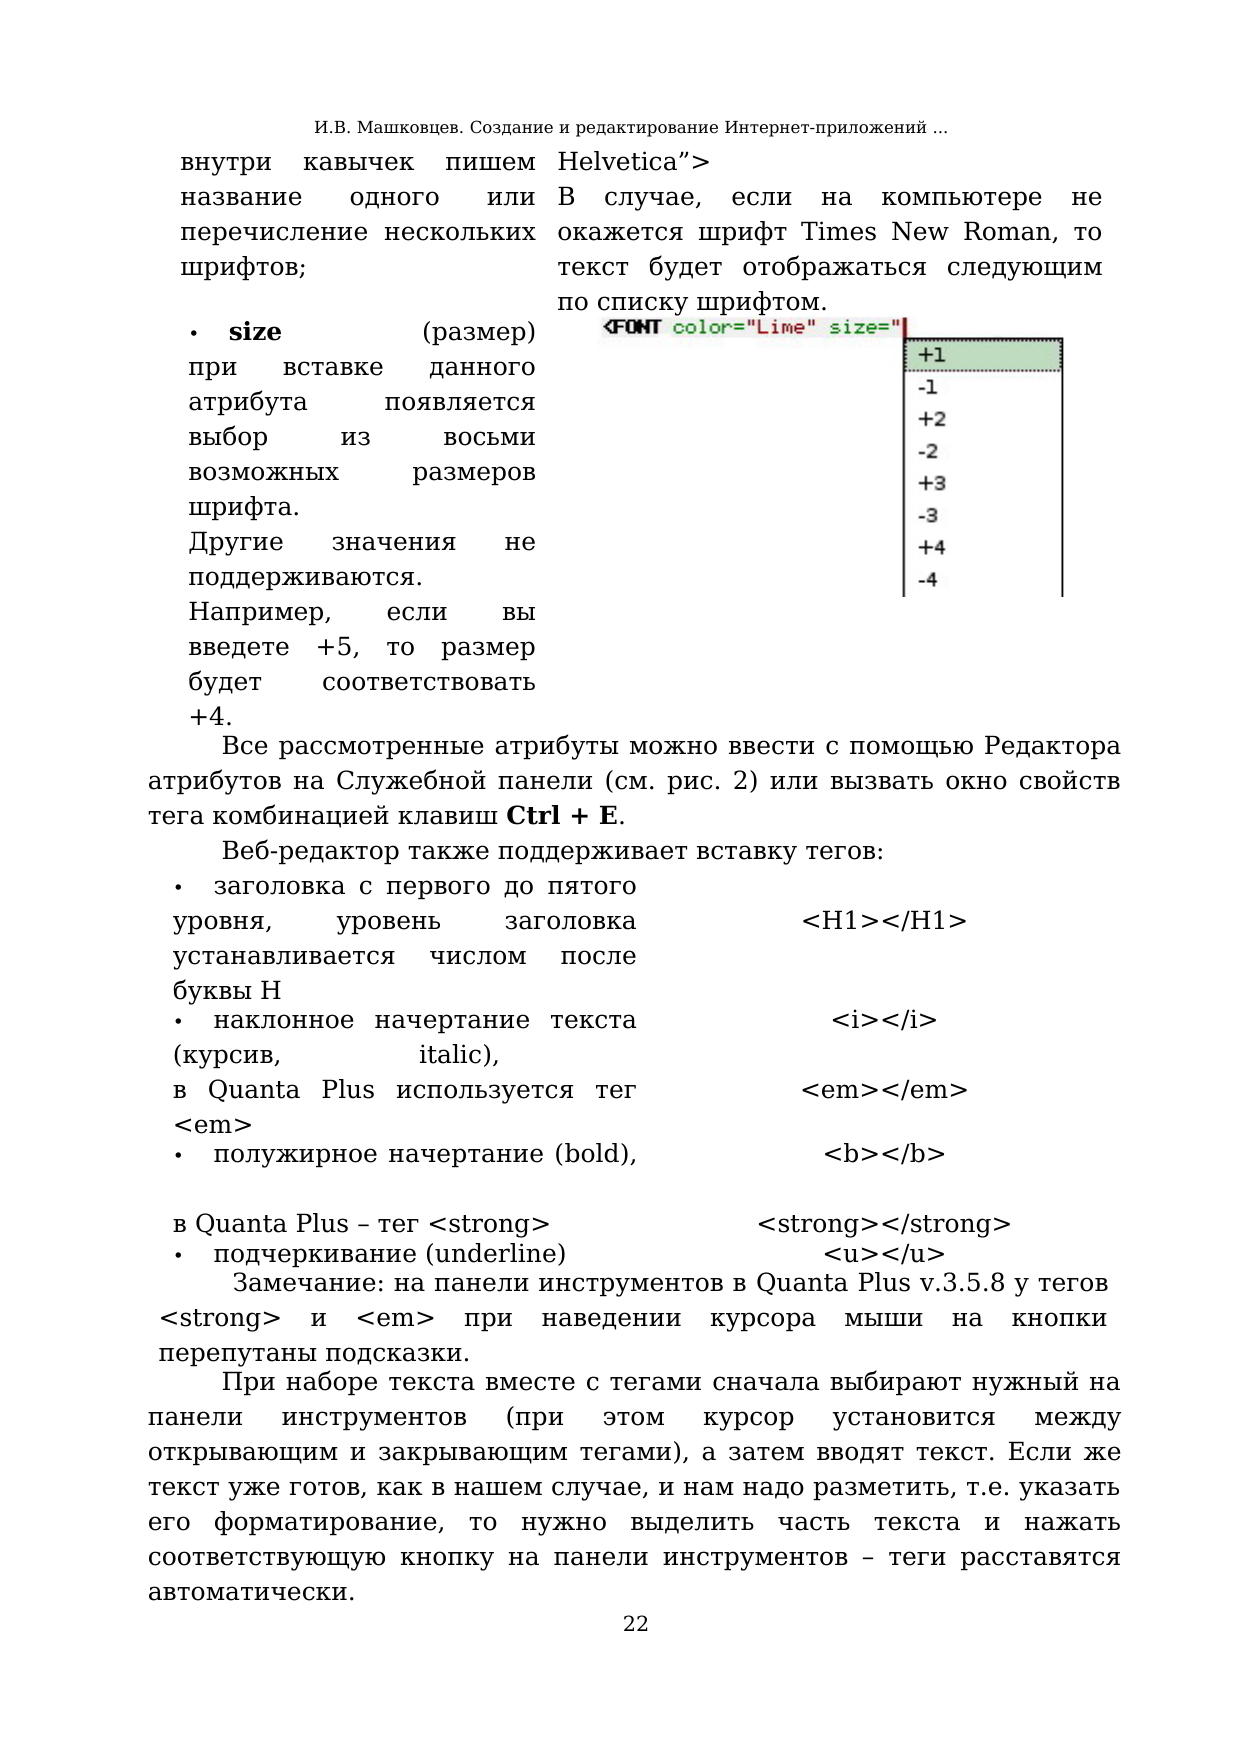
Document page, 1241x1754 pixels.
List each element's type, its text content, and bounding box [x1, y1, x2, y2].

table_cell <b></b> <strong></strong> [649, 1140, 1120, 1239]
table_cell Замечание: на панели инструментов в Quanta Plus v.3.5.8 у тегов <strong> и <em> при наведении курсора мыши на кнопки перепутаны подсказки. [147, 1268, 1120, 1367]
table_cell face (шрифт) внутри кавычек пишем название одного или перечисление нескольких шрифтов; [153, 148, 546, 317]
table_header <H1></H1> [649, 871, 1120, 1006]
table_cell <u></u> [649, 1239, 1120, 1268]
table_cell Helvetica”> В случае, если на компьютере не окажется шрифт Times New Roman, то текст будет отображаться следующим по списку шрифтом. [546, 148, 1114, 317]
text При наборе текста вместе с тегами сначала выбирают нужный на панели инструментов (при этом курсор установится между открывающим и закрывающим тегами), а затем вводят текст. Если же текст уже готов, как в нашем случае, и нам надо разметить, т.е. указать его форматирование, то нужно выделить часть текста и нажать соответствующую кнопку на панели инструментов – теги расставятся автоматически. [148, 1367, 1122, 1606]
table_cell полужирное начертание (bold), в Quanta Plus – тег <strong> [147, 1140, 649, 1239]
text Веб-редактор также поддерживает вставку тегов: [148, 836, 1122, 866]
table_header заголовка с первого до пятого уровня, уровень заголовка устанавливается числом после буквы H [147, 871, 649, 1006]
table_cell [546, 317, 1114, 731]
table_cell <i></i> <em></em> [649, 1006, 1120, 1140]
text Все рассмотренные атрибуты можно ввести с помощью Редактора атрибутов на Служебной панели (см. рис. 2) или вызвать окно свойств тега комбинацией клавиш Ctrl + E. [148, 731, 1122, 831]
table_cell подчеркивание (underline) [147, 1239, 649, 1268]
table_cell наклонное начертание текста (курсив, italic), в Quanta Plus используется тег <em> [147, 1006, 649, 1140]
picture [596, 316, 1064, 597]
table_cell size (размер) при вставке данного атрибута появляется выбор из восьми возможных размеров шрифта. Другие значения не поддерживаются. Например, если вы введете +5, то размер будет соответствовать +4. [153, 317, 546, 731]
